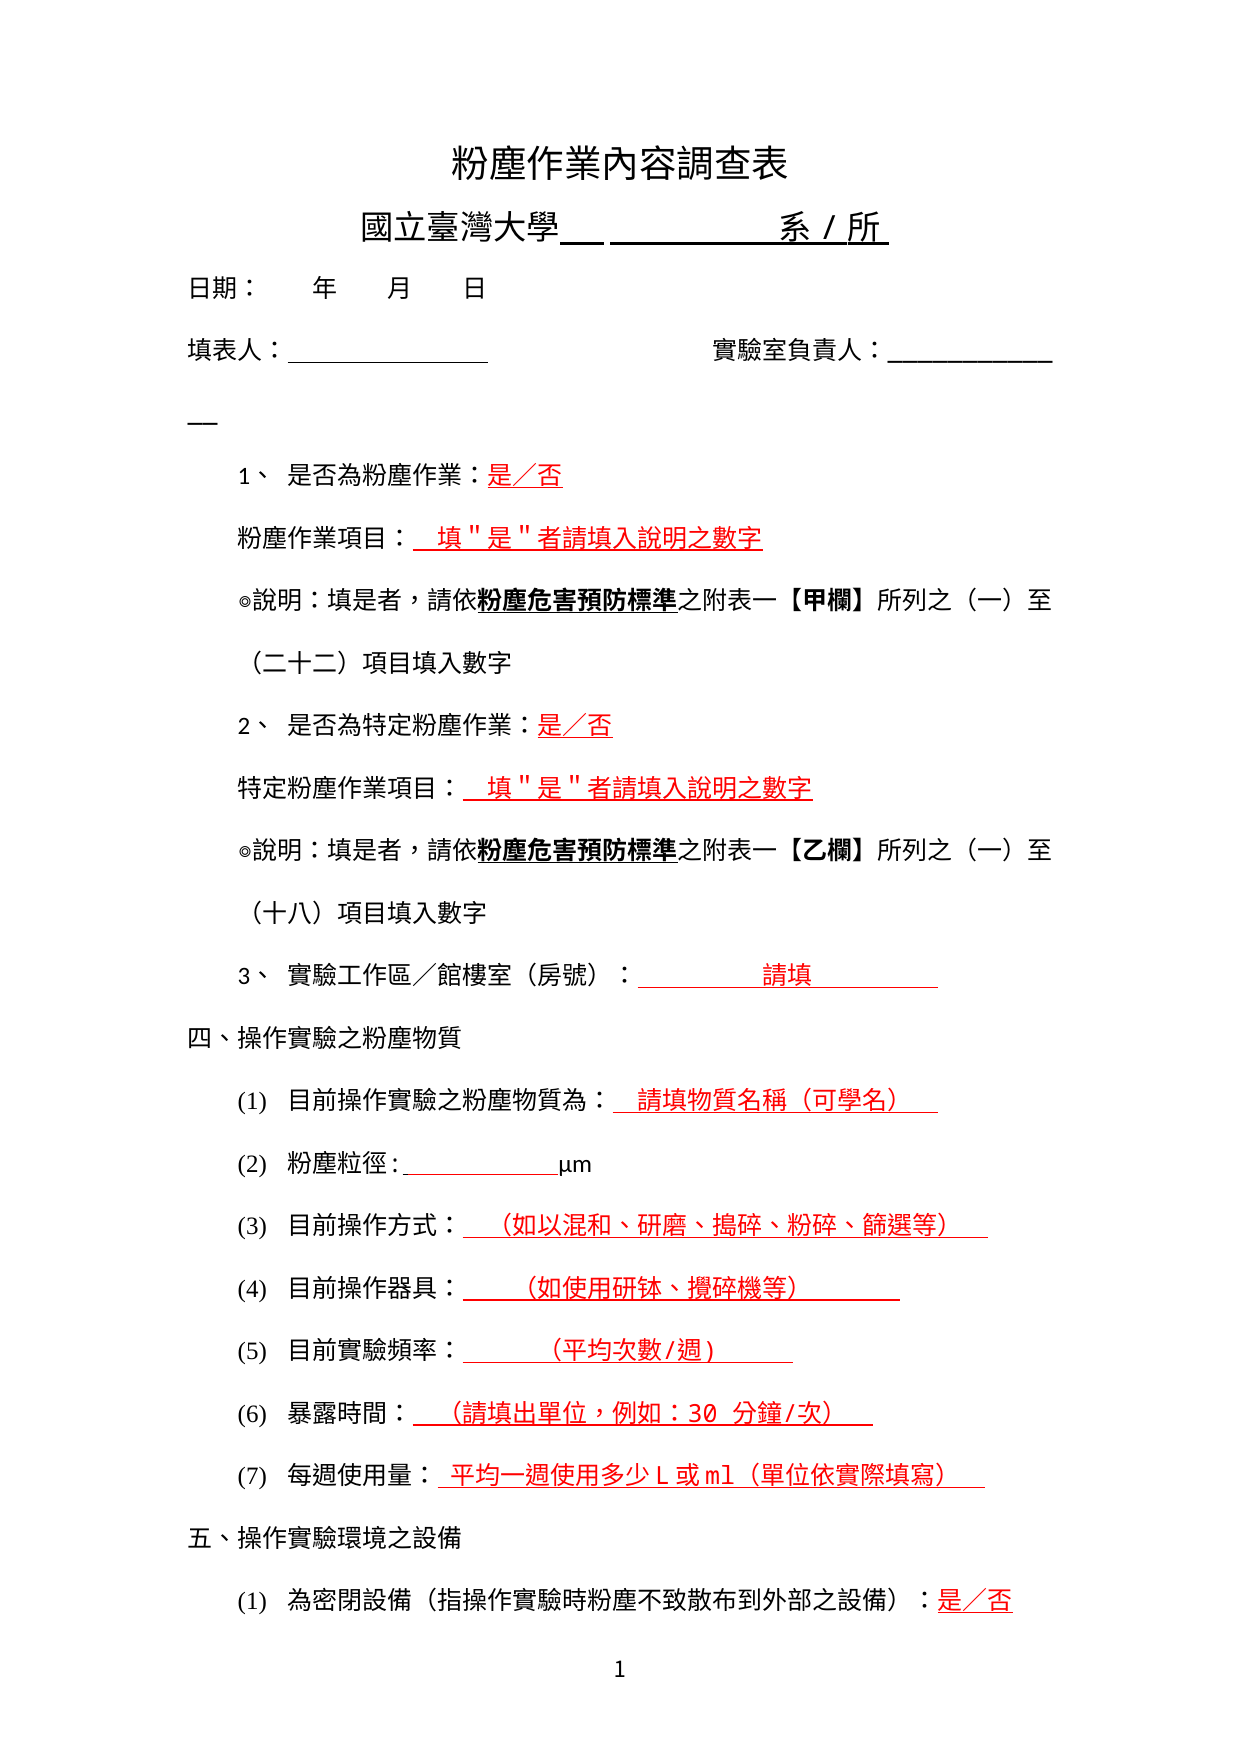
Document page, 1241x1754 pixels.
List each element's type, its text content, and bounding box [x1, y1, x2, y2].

list 粉塵粒徑: µm [237, 1119, 1053, 1182]
text 粉塵作業項目： 填＂是＂者請填入說明之數字 [237, 494, 1053, 557]
text 特定粉塵作業項目： 填＂是＂者請填入說明之數字 [237, 744, 1053, 807]
list 是否為粉塵作業：是／否 [237, 432, 1053, 494]
text 五、操作實驗環境之設備 [187, 1494, 1053, 1557]
list 為密閉設備（指操作實驗時粉塵不致散布到外部之設備）：是／否 [237, 1557, 1053, 1619]
text 粉塵作業內容調查表 [187, 119, 1053, 182]
list 暴露時間： （請填出單位，例如：30 分鐘/次） [237, 1369, 1053, 1432]
text 國立臺灣大學 系/所 [187, 182, 1053, 244]
list 目前實驗頻率： （平均次數/週) [237, 1307, 1053, 1369]
list 每週使用量： 平均一週使用多少L或ml（單位依實際填寫） [237, 1432, 1053, 1494]
list 目前操作器具： （如使用研钵、攪碎機等） [237, 1244, 1053, 1307]
list 目前操作方式： （如以混和、研磨、搗碎、粉碎、篩選等） [237, 1182, 1053, 1244]
list 是否為特定粉塵作業：是／否 [237, 682, 1053, 744]
list 實驗工作區／館樓室（房號）： 請填 [237, 932, 1053, 994]
text 日期： 年 月 日 [187, 244, 1053, 307]
text ◎說明：填是者，請依粉塵危害預防標準之附表一【乙欄】所列之（一）至（十八）項目填入數字 [237, 807, 1053, 932]
text 填表人： 實驗室負責人：_____________ [187, 307, 1053, 432]
text 四、操作實驗之粉塵物質 [187, 994, 1053, 1057]
list 目前操作實驗之粉塵物質為： 請填物質名稱（可學名） [237, 1057, 1053, 1119]
text ◎說明：填是者，請依粉塵危害預防標準之附表一【甲欄】所列之（一）至（二十二）項目填入數字 [237, 557, 1053, 682]
